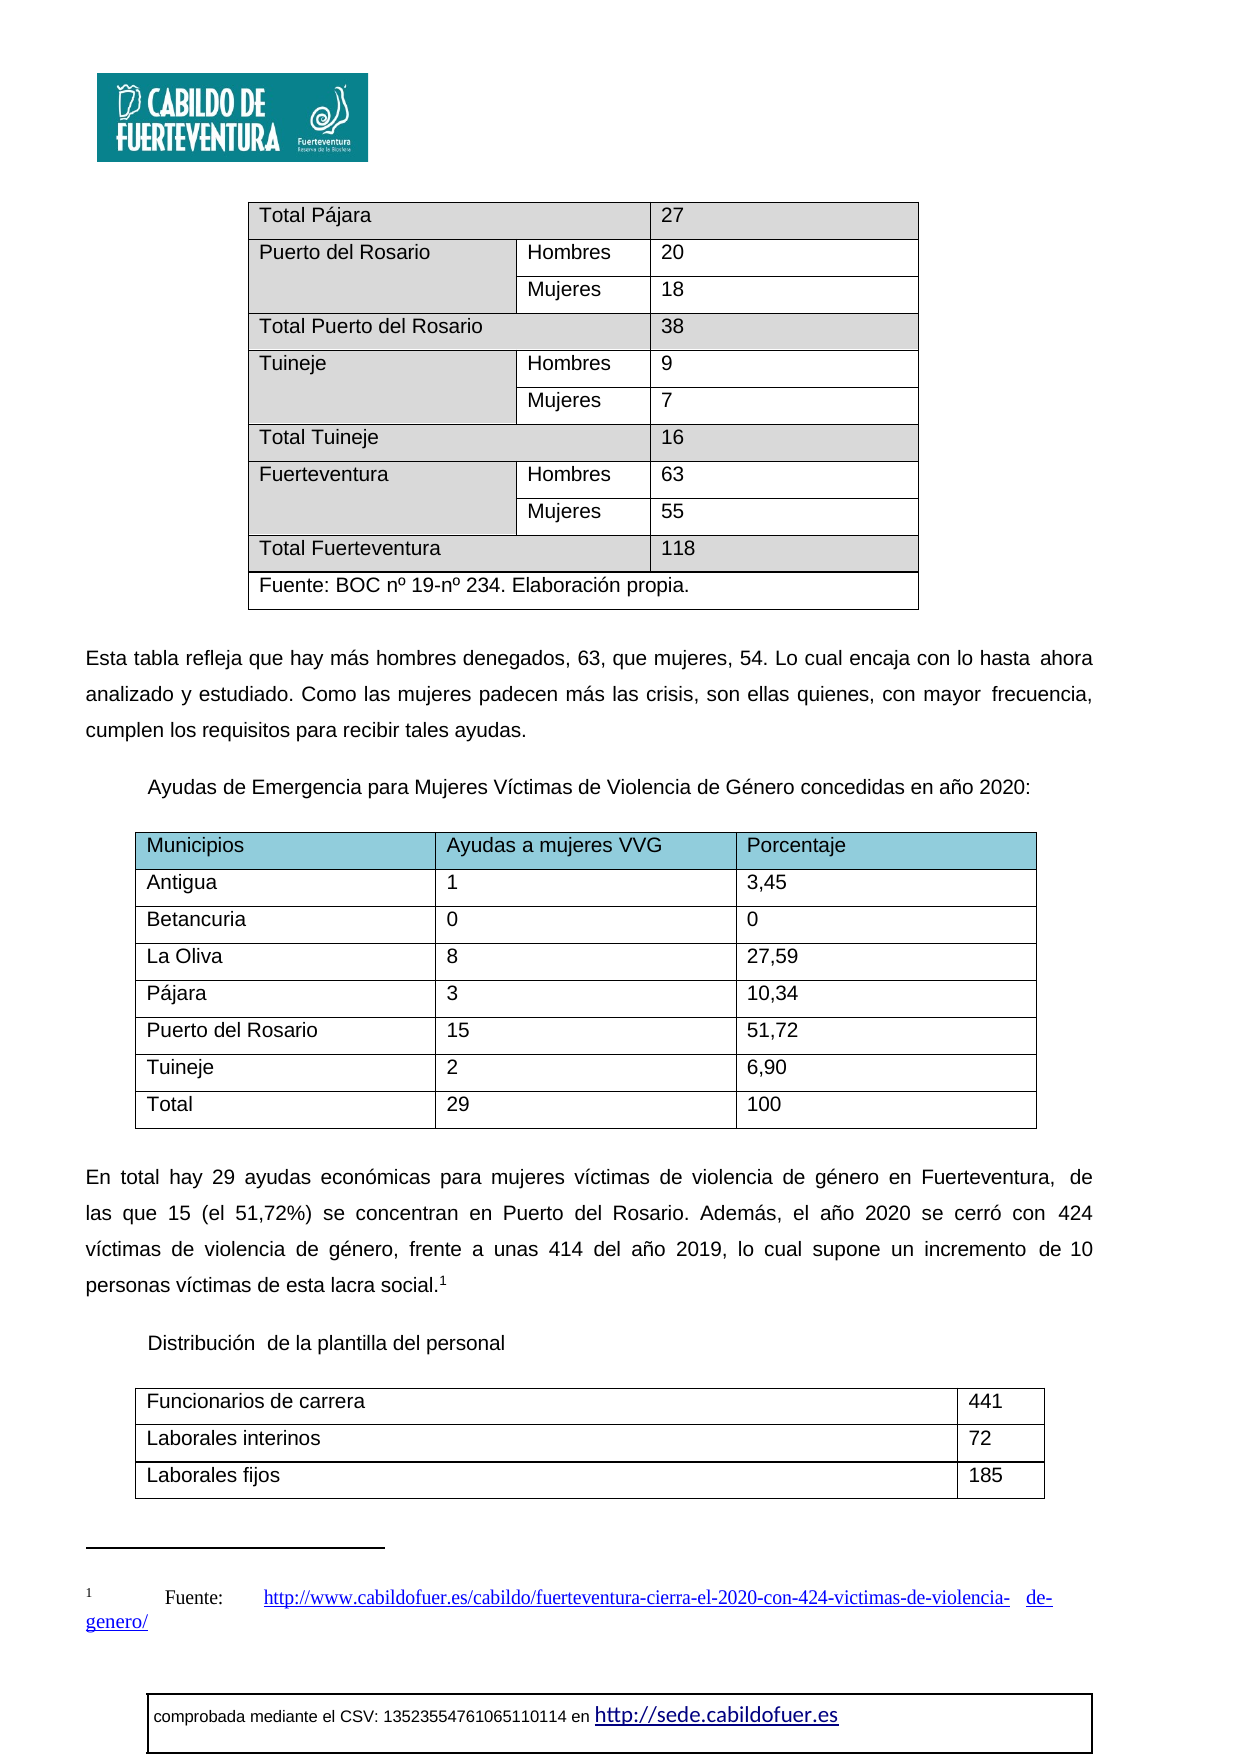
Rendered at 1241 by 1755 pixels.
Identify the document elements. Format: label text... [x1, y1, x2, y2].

table_cell Tuineje [249, 351, 516, 423]
table_cell 63 [651, 462, 918, 497]
table_cell 2 [436, 1055, 736, 1091]
table_header Funcionarios de carrera [136, 1389, 957, 1424]
table_header Municipios [136, 833, 435, 869]
table_cell 8 [436, 944, 736, 980]
table_cell Laborales fijos [136, 1463, 957, 1498]
table_cell 38 [651, 314, 918, 349]
text Distribución de la plantilla del personal [147, 1331, 1107, 1354]
table_cell Betancuria [136, 907, 435, 943]
table_cell 51,72 [737, 1018, 1036, 1054]
table_cell Hombres [517, 351, 650, 387]
table_cell Fuerteventura [249, 462, 516, 534]
table_cell 16 [651, 425, 918, 461]
table_cell 29 [436, 1092, 736, 1128]
table_header 441 [958, 1389, 1044, 1424]
text Esta tabla refleja que hay más hombres denegados, 63, que mujeres, 54. Lo cual encaja con lo hasta ahora analizado y estudiado. Como las mujeres padecen más las crisis, son ellas quienes, con mayor frecuencia, cumplen los requisitos para recibir tales ayudas. [85, 645, 1093, 742]
table_cell 100 [737, 1092, 1036, 1128]
table_cell 20 [651, 240, 918, 276]
table_cell 10,34 [737, 981, 1036, 1017]
table_cell 0 [436, 907, 736, 943]
table_cell 15 [436, 1018, 736, 1054]
table_header Porcentaje [737, 833, 1036, 869]
table_cell 9 [651, 351, 918, 387]
table_cell Hombres [517, 240, 650, 276]
table_cell 1 [436, 870, 736, 906]
text 1 Fuente: http://www.cabildofuer.es/cabildo/fuerteventura-cierra-el-2020-con-424-victimas-de-violencia- de-genero/ [85, 1585, 1091, 1633]
table_cell Fuente: BOC nº 19-nº 234. Elaboración propia. [249, 573, 918, 608]
text En total hay 29 ayudas económicas para mujeres víctimas de violencia de género en Fuerteventura, de las que 15 (el 51,72%) se concentran en Puerto del Rosario. Además, el año 2020 se cerró con 424 víctimas de violencia de género, frente a unas 414 del año 2019, lo cual supone un incremento de 10 personas víctimas de esta lacra social.1 [85, 1164, 1093, 1297]
table_cell Total Puerto del Rosario [249, 314, 650, 349]
table_cell 185 [958, 1463, 1044, 1498]
table_cell Mujeres [517, 388, 650, 423]
table_cell Mujeres [517, 277, 650, 313]
table_cell Puerto del Rosario [136, 1018, 435, 1054]
table_cell Tuineje [136, 1055, 435, 1091]
table_cell 27,59 [737, 944, 1036, 980]
table_cell 0 [737, 907, 1036, 943]
table_cell 6,90 [737, 1055, 1036, 1091]
table_cell Pájara [136, 981, 435, 1017]
table_header Ayudas a mujeres VVG [436, 833, 736, 869]
table_cell Total Fuerteventura [249, 536, 650, 571]
table_cell 18 [651, 277, 918, 313]
table_cell Puerto del Rosario [249, 240, 516, 313]
table_cell La Oliva [136, 944, 435, 980]
table_cell 7 [651, 388, 918, 423]
table_cell Laborales interinos [136, 1425, 957, 1461]
text Ayudas de Emergencia para Mujeres Víctimas de Violencia de Género concedidas en año 2020: [147, 775, 1107, 799]
table_cell Total Tuineje [249, 425, 650, 461]
table_cell 3,45 [737, 870, 1036, 906]
table_cell Total [136, 1092, 435, 1128]
table_cell Antigua [136, 870, 435, 906]
table_cell 118 [651, 536, 918, 571]
table_cell Hombres [517, 462, 650, 497]
table_header Total Pájara [249, 203, 650, 239]
table_cell 72 [958, 1425, 1044, 1461]
table_cell Mujeres [517, 499, 650, 534]
table_header 27 [651, 203, 918, 239]
table_cell 55 [651, 499, 918, 534]
table_cell 3 [436, 981, 736, 1017]
